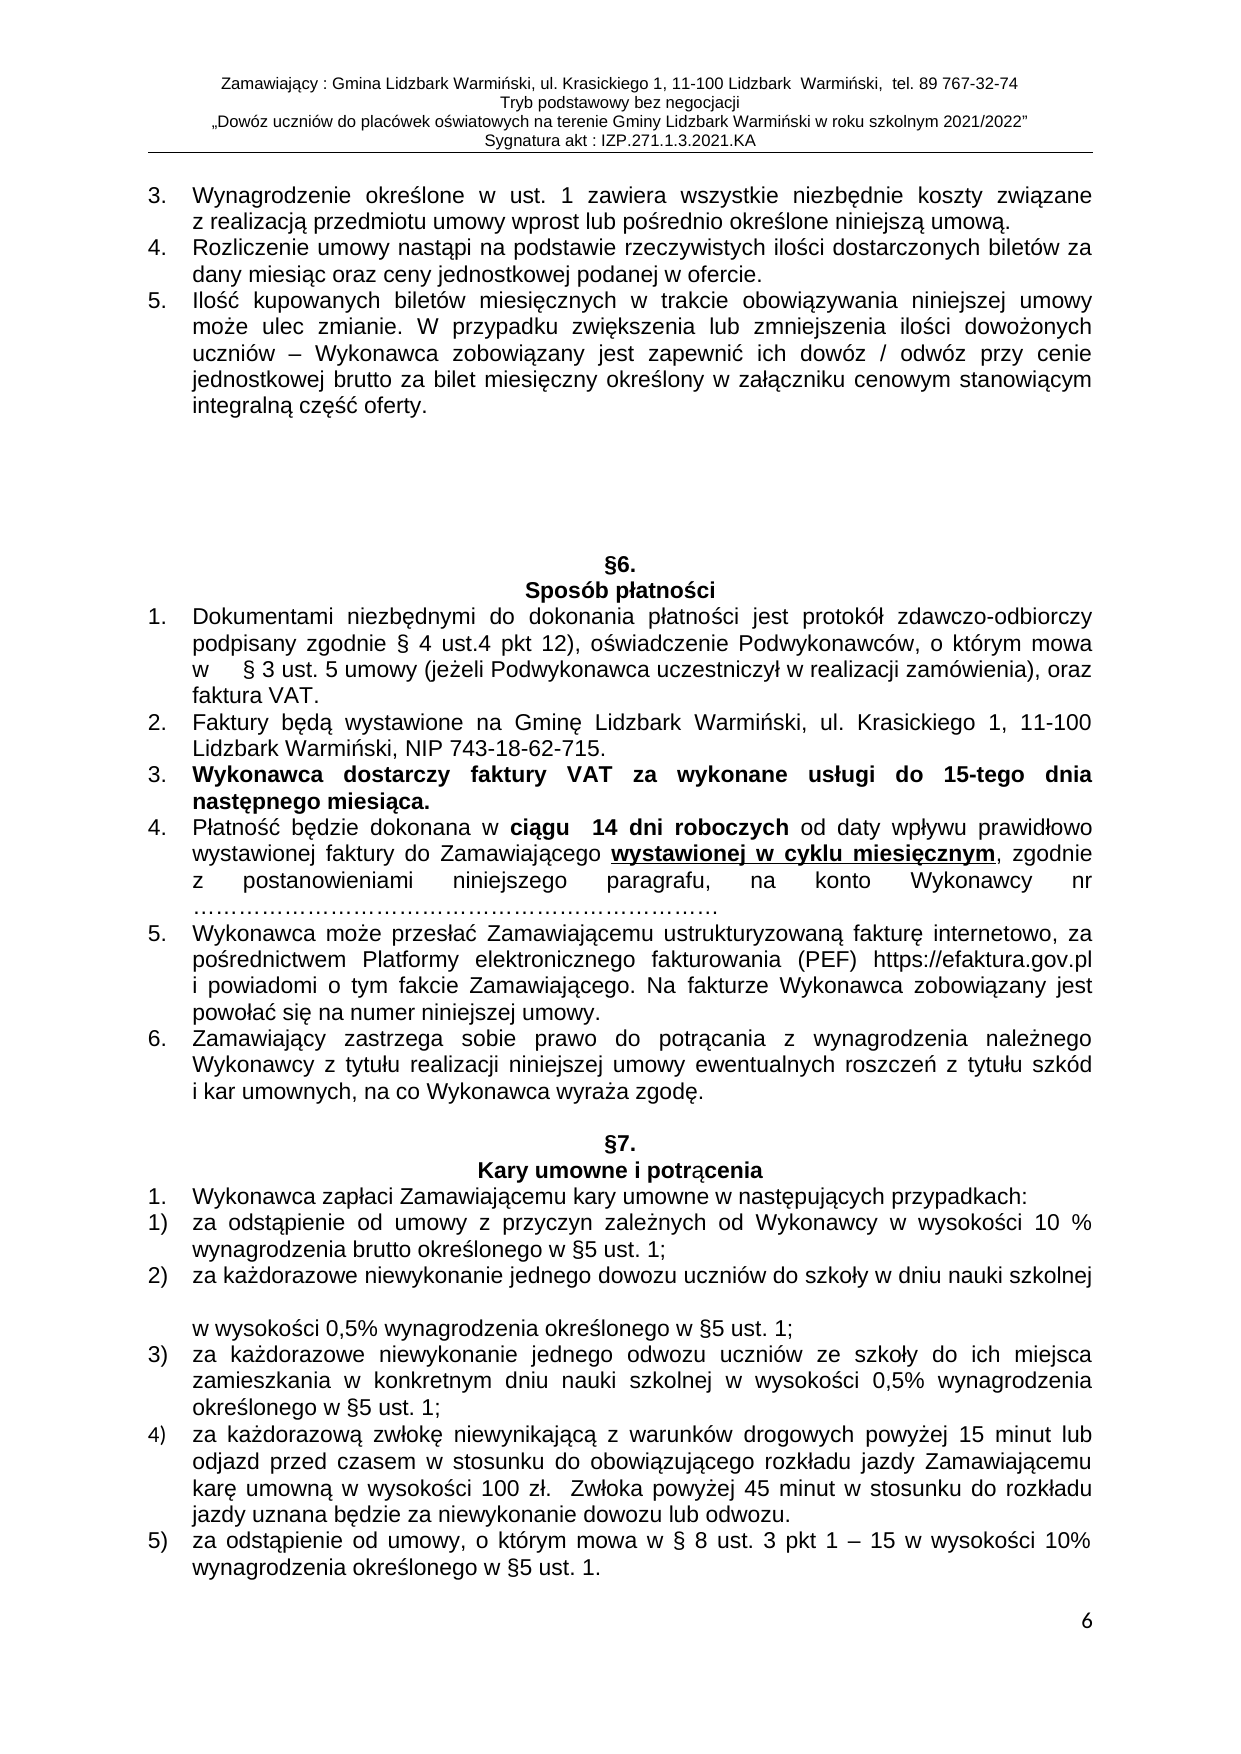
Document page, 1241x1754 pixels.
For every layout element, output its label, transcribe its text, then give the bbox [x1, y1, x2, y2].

list Dokumentami niezbędnymi do dokonania płatności jest protokół zdawczo-odbiorczy podpisany zgodnie § 4 ust.4 pkt 12), oświadczenie Podwykonawców, o którym mowa w § 3 ust. 5 umowy (jeżeli Podwykonawca uczestniczył w realizacji zamówienia), oraz faktura VAT. [148, 603, 1093, 709]
list za odstąpienie od umowy, o którym mowa w § 8 ust. 3 pkt 1 – 15 w wysokości 10% wynagrodzenia określonego w §5 ust. 1. [148, 1527, 1093, 1580]
text Sposób płatności [148, 577, 1093, 603]
list Rozliczenie umowy nastąpi na podstawie rzeczywistych ilości dostarczonych biletów za dany miesiąc oraz ceny jednostkowej podanej w ofercie. [148, 234, 1093, 287]
list Faktury będą wystawione na Gminę Lidzbark Warmiński, ul. Krasickiego 1, 11-100 Lidzbark Warmiński, NIP 743-18-62-715. [148, 709, 1093, 761]
list Wykonawca dostarczy faktury VAT za wykonane usługi do 15-tego dnia następnego miesiąca. [148, 761, 1093, 814]
list Wykonawca może przesłać Zamawiającemu ustrukturyzowaną fakturę internetowo, za pośrednictwem Platformy elektronicznego fakturowania (PEF) https://efaktura.gov.pl i powiadomi o tym fakcie Zamawiającego. Na fakturze Wykonawca zobowiązany jest powołać się na numer niniejszej umowy. [148, 919, 1093, 1025]
list Ilość kupowanych biletów miesięcznych w trakcie obowiązywania niniejszej umowy może ulec zmianie. W przypadku zwiększenia lub zmniejszenia ilości dowożonych uczniów – Wykonawca zobowiązany jest zapewnić ich dowóz / odwóz przy cenie jednostkowej brutto za bilet miesięczny określony w załączniku cenowym stanowiącym integralną część oferty. [148, 287, 1093, 419]
text Kary umowne i potrącenia [148, 1157, 1093, 1183]
list Płatność będzie dokonana w ciągu 14 dni roboczych od daty wpływu prawidłowo wystawionej faktury do Zamawiającego wystawionej w cyklu miesięcznym, zgodnie z postanowieniami niniejszego paragrafu, na konto Wykonawcy nr …………………………………………………………… [148, 814, 1093, 919]
list za każdorazowe niewykonanie jednego odwozu uczniów ze szkoły do ich miejsca zamieszkania w konkretnym dniu nauki szkolnej w wysokości 0,5% wynagrodzenia określonego w §5 ust. 1; [148, 1341, 1093, 1420]
list za każdorazową zwłokę niewynikającą z warunków drogowych powyżej 15 minut lub odjazd przed czasem w stosunku do obowiązującego rozkładu jazdy Zamawiającemu karę umowną w wysokości 100 zł. Zwłoka powyżej 45 minut w stosunku do rozkładu jazdy uznana będzie za niewykonanie dowozu lub odwozu. [148, 1420, 1093, 1527]
text §6. [148, 551, 1093, 577]
list za każdorazowe niewykonanie jednego dowozu uczniów do szkoły w dniu nauki szkolnej w wysokości 0,5% wynagrodzenia określonego w §5 ust. 1; [148, 1262, 1093, 1341]
list za odstąpienie od umowy z przyczyn zależnych od Wykonawcy w wysokości 10 % wynagrodzenia brutto określonego w §5 ust. 1; [148, 1209, 1093, 1262]
list Wykonawca zapłaci Zamawiającemu kary umowne w następujących przypadkach: [148, 1183, 1093, 1209]
list Zamawiający zastrzega sobie prawo do potrącania z wynagrodzenia należnego Wykonawcy z tytułu realizacji niniejszej umowy ewentualnych roszczeń z tytułu szkód i kar umownych, na co Wykonawca wyraża zgodę. [148, 1025, 1093, 1104]
list Wynagrodzenie określone w ust. 1 zawiera wszystkie niezbędnie koszty związane z realizacją przedmiotu umowy wprost lub pośrednio określone niniejszą umową. [148, 182, 1093, 234]
text §7. [148, 1130, 1093, 1157]
